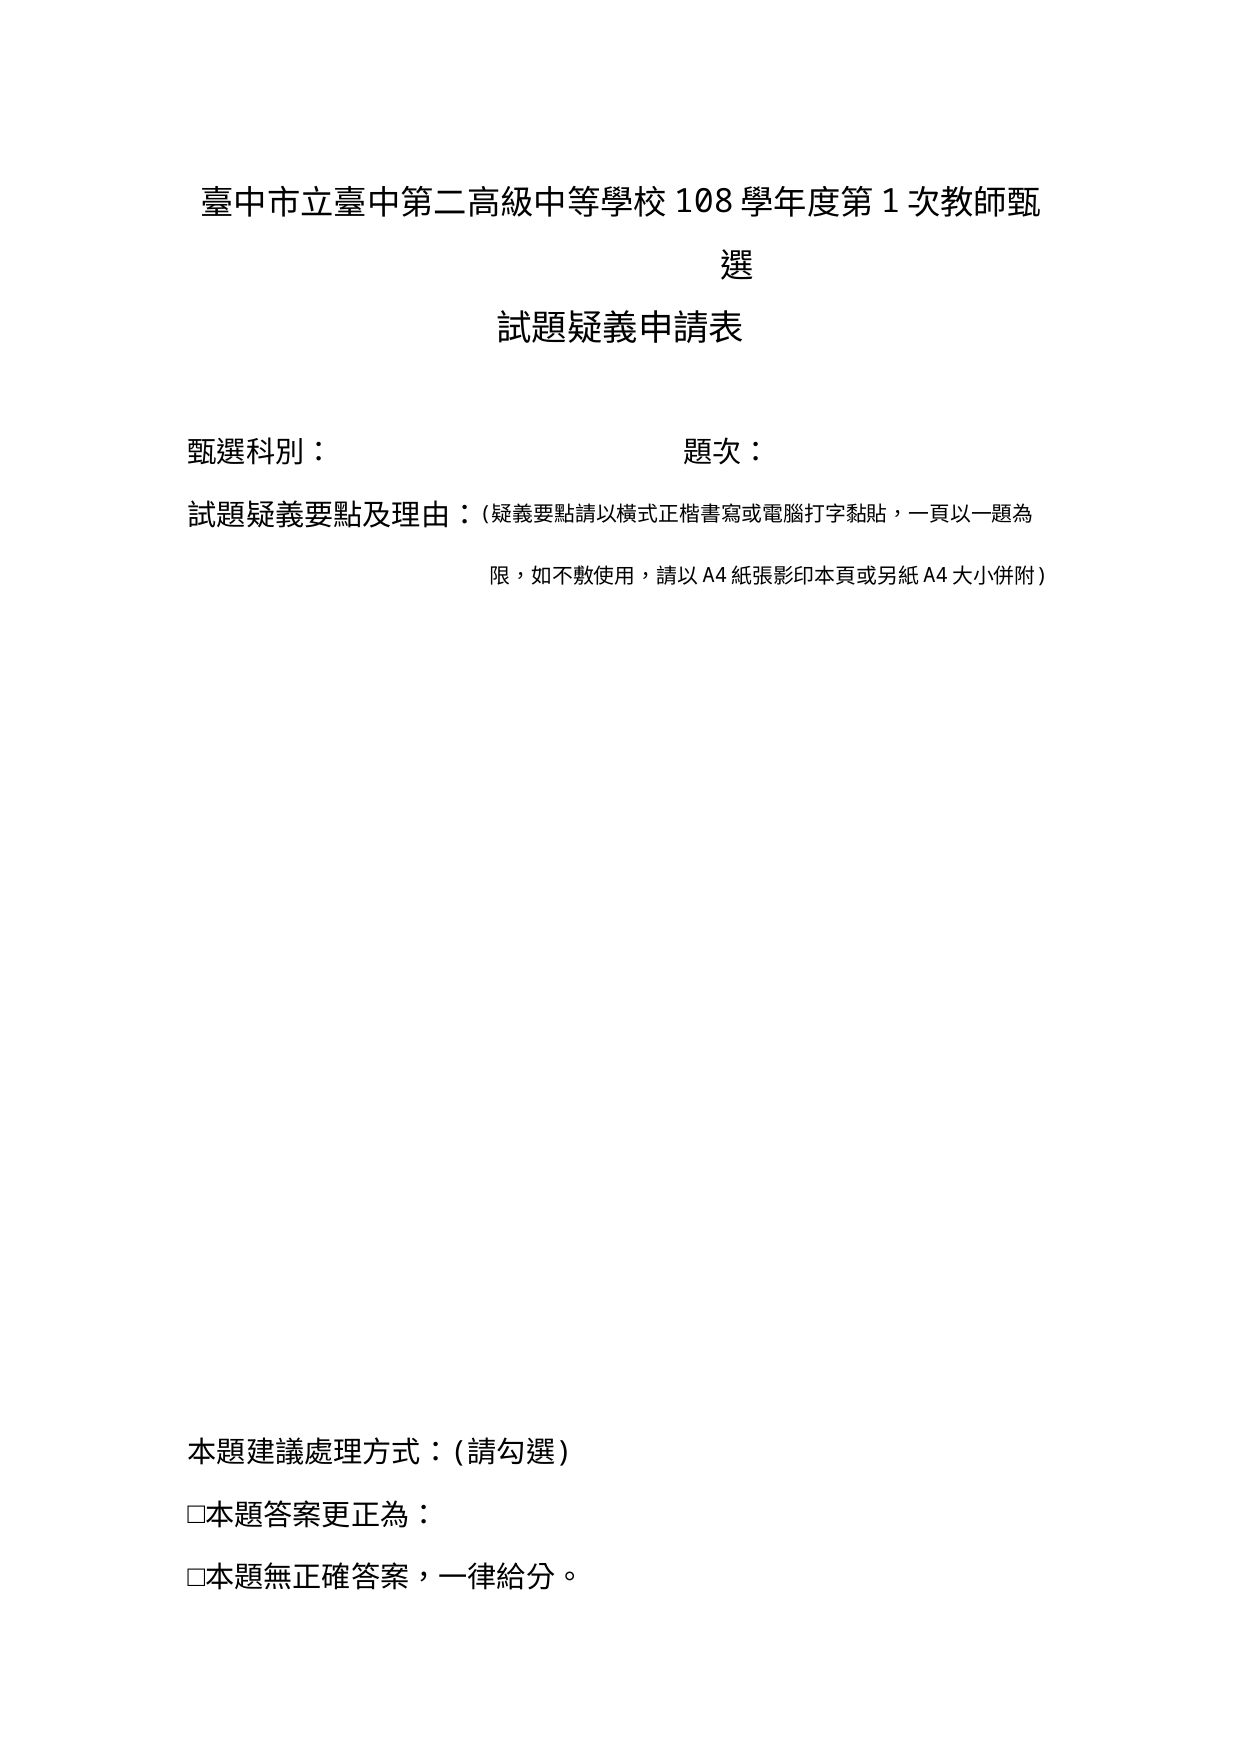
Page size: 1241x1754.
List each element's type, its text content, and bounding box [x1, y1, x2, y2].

text □本題答案更正為： [187, 1471, 1053, 1533]
text 試題疑義要點及理由：(疑義要點請以橫式正楷書寫或電腦打字黏貼，一頁以一題為 [187, 471, 1053, 533]
text 臺中市立臺中第二高級中等學校108學年度第1次教師甄選 [187, 158, 1053, 283]
text 本題建議處理方式：(請勾選) [187, 1408, 1053, 1471]
text 限，如不敷使用，請以A4紙張影印本頁或另紙A4大小併附) [187, 533, 1053, 596]
text 甄選科別： 題次： [187, 408, 1053, 471]
text □本題無正確答案，一律給分。 [187, 1533, 1053, 1596]
text 試題疑義申請表 [187, 283, 1053, 346]
